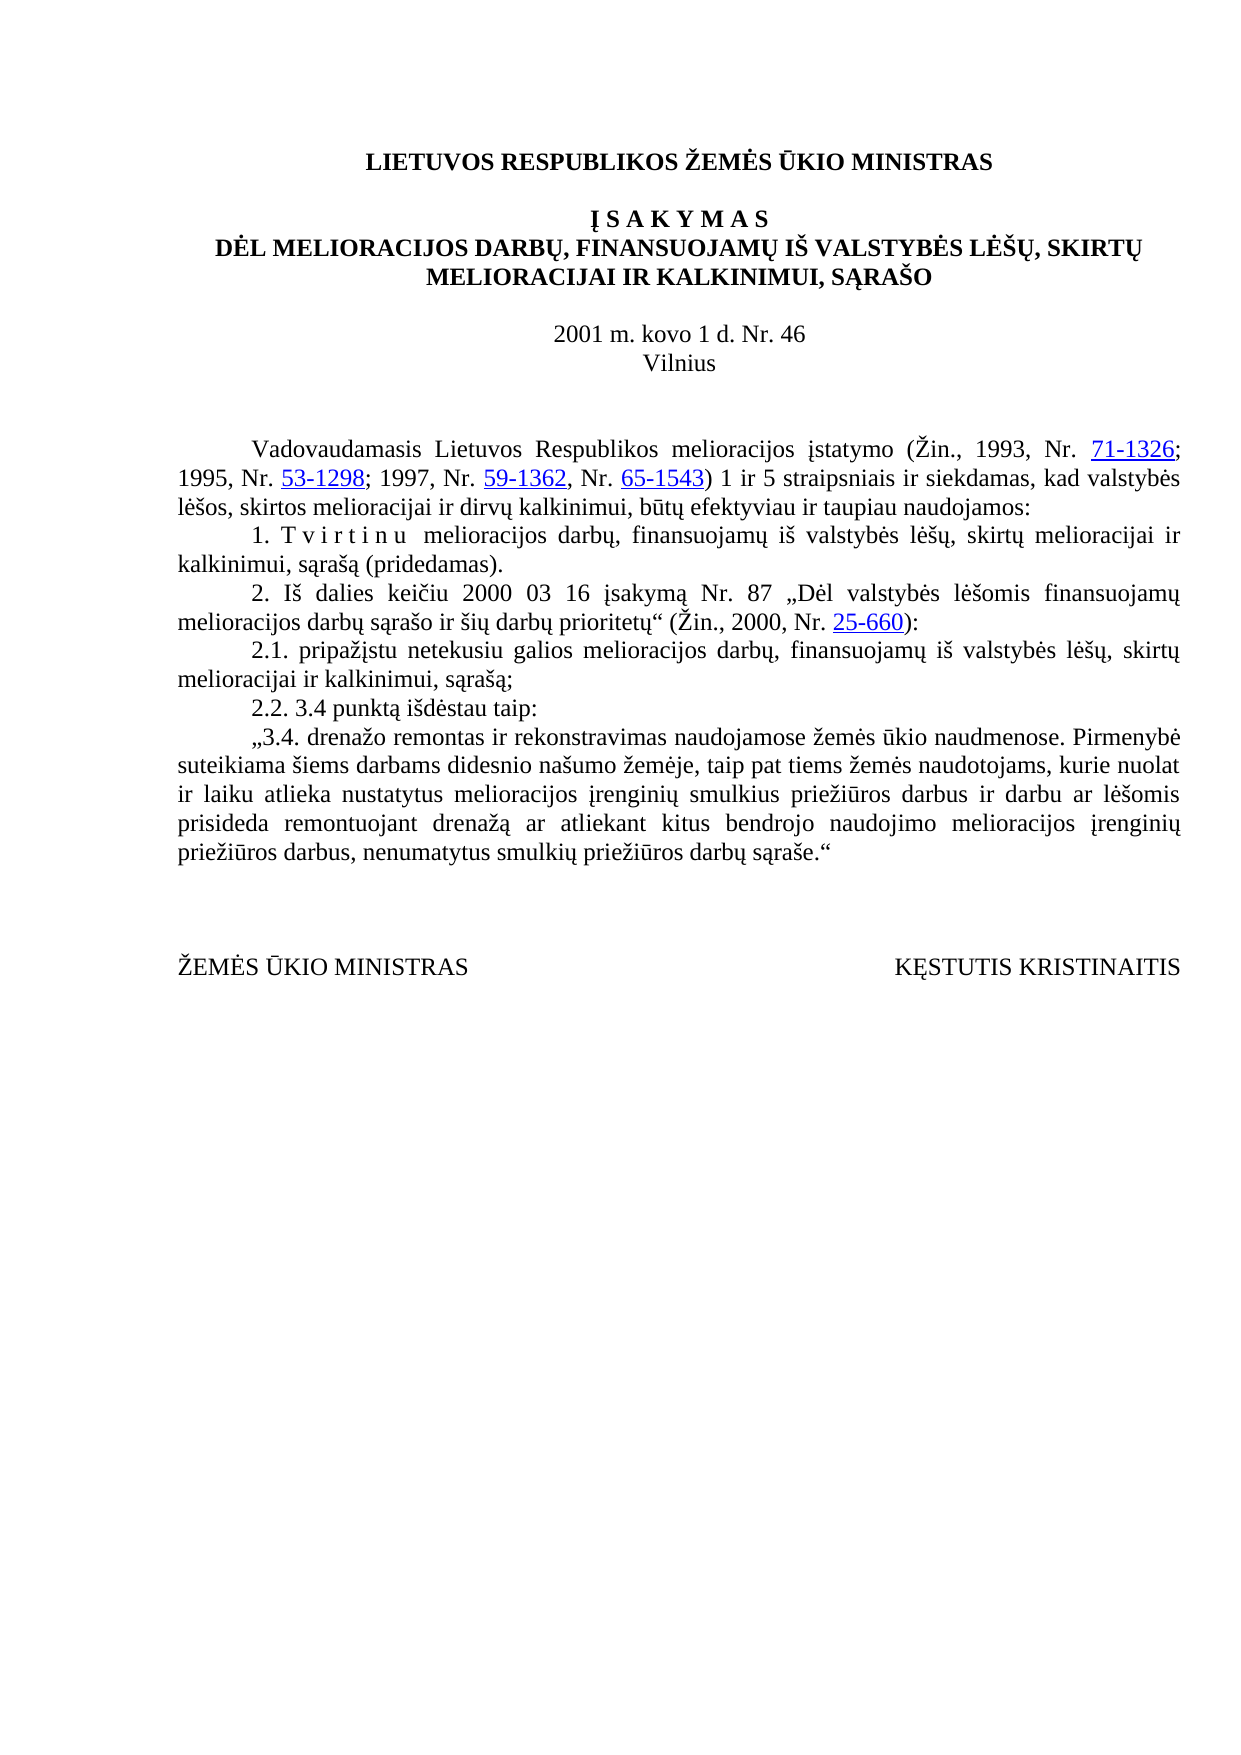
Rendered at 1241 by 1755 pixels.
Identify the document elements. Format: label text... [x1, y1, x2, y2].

text Vilnius [177, 348, 1181, 377]
text 1. Tvirtinu melioracijos darbų, finansuojamų iš valstybės lėšų, skirtų melioracijai ir kalkinimui, sąrašą (pridedamas). [177, 521, 1181, 578]
text „3.4. drenažo remontas ir rekonstravimas naudojamose žemės ūkio naudmenose. Pirmenybė suteikiama šiems darbams didesnio našumo žemėje, taip pat tiems žemės naudotojams, kurie nuolat ir laiku atlieka nustatytus melioracijos įrenginių smulkius priežiūros darbus ir darbu ar lėšomis prisideda remontuojant drenažą ar atliekant kitus bendrojo naudojimo melioracijos įrenginių priežiūros darbus, nenumatytus smulkių priežiūros darbų sąraše.“ [177, 722, 1181, 866]
text ŽEMĖS ŪKIO MINISTRAS KĘSTUTIS KRISTINAITIS [177, 952, 1181, 981]
text LIETUVOS RESPUBLIKOS ŽEMĖS ŪKIO MINISTRAS [177, 147, 1181, 176]
text DĖL MELIORACIJOS DARBŲ, FINANSUOJAMŲ IŠ VALSTYBĖS LĖŠŲ, SKIRTŲ MELIORACIJAI IR KALKINIMUI, SĄRAŠO [177, 233, 1181, 291]
text 2.1. pripažįstu netekusiu galios melioracijos darbų, finansuojamų iš valstybės lėšų, skirtų melioracijai ir kalkinimui, sąrašą; [177, 636, 1181, 693]
text 2.2. 3.4 punktą išdėstau taip: [177, 693, 1181, 722]
text Vadovaudamasis Lietuvos Respublikos melioracijos įstatymo (Žin., 1993, Nr. 71-1326; 1995, Nr. 53-1298; 1997, Nr. 59-1362, Nr. 65-1543) 1 ir 5 straipsniais ir siekdamas, kad valstybės lėšos, skirtos melioracijai ir dirvų kalkinimui, būtų efektyviau ir taupiau naudojamos: [177, 434, 1181, 521]
text Į S A K Y M A S [177, 204, 1181, 233]
text 2. Iš dalies keičiu 2000 03 16 įsakymą Nr. 87 „Dėl valstybės lėšomis finansuojamų melioracijos darbų sąrašo ir šių darbų prioritetų“ (Žin., 2000, Nr. 25-660): [177, 578, 1181, 636]
text 2001 m. kovo 1 d. Nr. 46 [177, 319, 1181, 348]
